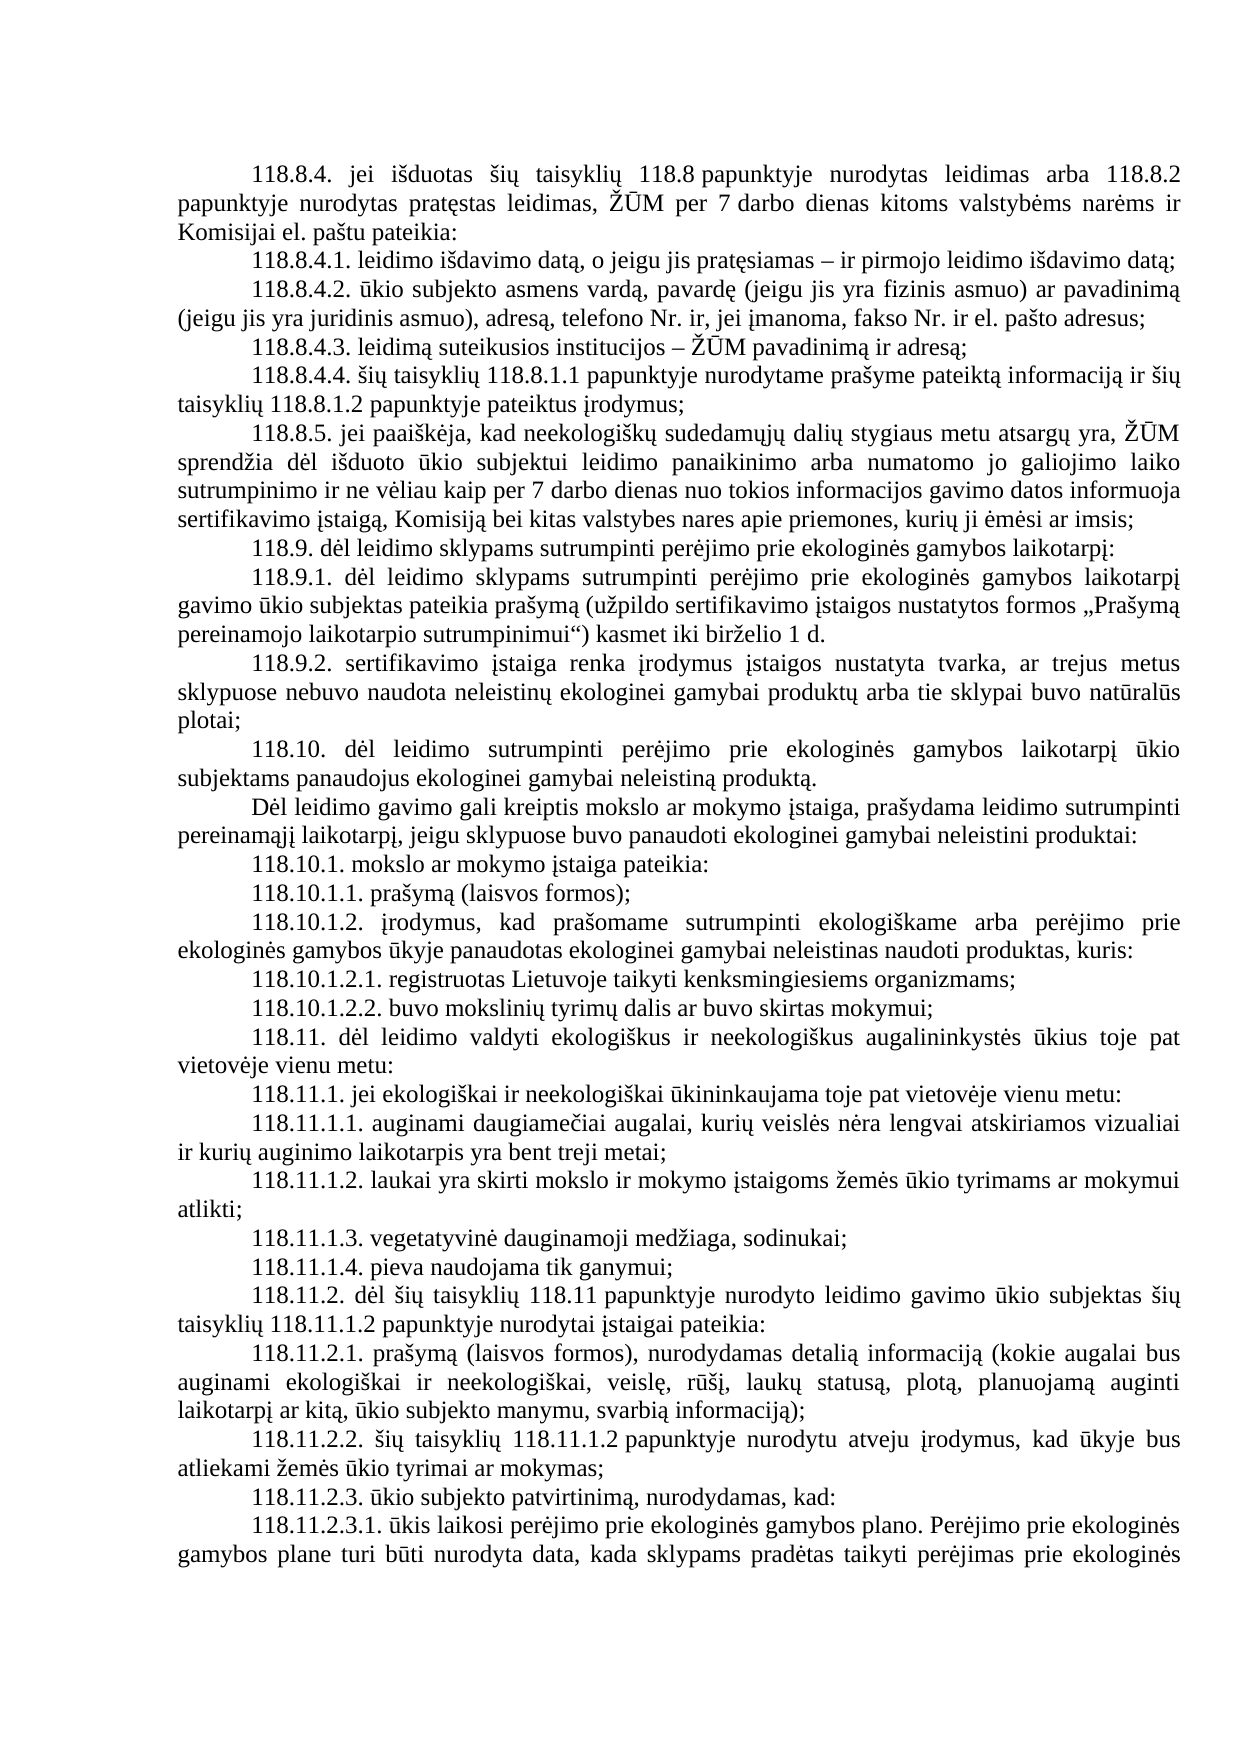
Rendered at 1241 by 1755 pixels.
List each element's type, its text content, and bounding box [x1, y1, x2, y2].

text 118.11.1.1. auginami daugiamečiai augalai, kurių veislės nėra lengvai atskiriamos vizualiai ir kurių auginimo laikotarpis yra bent treji metai; [177, 1108, 1181, 1166]
text 118.11.2.3. ūkio subjekto patvirtinimą, nurodydamas, kad: [177, 1482, 1181, 1511]
text 118.8.4.2. ūkio subjekto asmens vardą, pavardę (jeigu jis yra fizinis asmuo) ar pavadinimą (jeigu jis yra juridinis asmuo), adresą, telefono Nr. ir, jei įmanoma, fakso Nr. ir el. pašto adresus; [177, 274, 1181, 332]
text 118.8.4.3. leidimą suteikusios institucijos – ŽŪM pavadinimą ir adresą; [177, 332, 1181, 361]
text 118.9.1. dėl leidimo sklypams sutrumpinti perėjimo prie ekologinės gamybos laikotarpį gavimo ūkio subjektas pateikia prašymą (užpildo sertifikavimo įstaigos nustatytos formos „Prašymą pereinamojo laikotarpio sutrumpinimui“) kasmet iki birželio 1 d. [177, 562, 1181, 648]
text 118.8.4. jei išduotas šių taisyklių 118.8 papunktyje nurodytas leidimas arba 118.8.2 papunktyje nurodytas pratęstas leidimas, ŽŪM per 7 darbo dienas kitoms valstybėms narėms ir Komisijai el. paštu pateikia: [177, 159, 1181, 246]
text 118.9.2. sertifikavimo įstaiga renka įrodymus įstaigos nustatyta tvarka, ar trejus metus sklypuose nebuvo naudota neleistinų ekologinei gamybai produktų arba tie sklypai buvo natūralūs plotai; [177, 648, 1181, 734]
text 118.11.2.3.1. ūkis laikosi perėjimo prie ekologinės gamybos plano. Perėjimo prie ekologinės gamybos plane turi būti nurodyta data, kada sklypams pradėtas taikyti perėjimas prie ekologinės [177, 1511, 1181, 1568]
text 118.11. dėl leidimo valdyti ekologiškus ir neekologiškus augalininkystės ūkius toje pat vietovėje vienu metu: [177, 1022, 1181, 1079]
text 118.11.1.4. pieva naudojama tik ganymui; [177, 1252, 1181, 1281]
text 118.10.1.2.2. buvo mokslinių tyrimų dalis ar buvo skirtas mokymui; [177, 993, 1181, 1022]
text 118.11.2. dėl šių taisyklių 118.11 papunktyje nurodyto leidimo gavimo ūkio subjektas šių taisyklių 118.11.1.2 papunktyje nurodytai įstaigai pateikia: [177, 1281, 1181, 1338]
text 118.11.1. jei ekologiškai ir neekologiškai ūkininkaujama toje pat vietovėje vienu metu: [177, 1079, 1181, 1108]
text 118.11.2.2. šių taisyklių 118.11.1.2 papunktyje nurodytu atveju įrodymus, kad ūkyje bus atliekami žemės ūkio tyrimai ar mokymas; [177, 1424, 1181, 1482]
text 118.8.4.4. šių taisyklių 118.8.1.1 papunktyje nurodytame prašyme pateiktą informaciją ir šių taisyklių 118.8.1.2 papunktyje pateiktus įrodymus; [177, 361, 1181, 418]
text 118.10.1.2. įrodymus, kad prašomame sutrumpinti ekologiškame arba perėjimo prie ekologinės gamybos ūkyje panaudotas ekologinei gamybai neleistinas naudoti produktas, kuris: [177, 907, 1181, 964]
text Dėl leidimo gavimo gali kreiptis mokslo ar mokymo įstaiga, prašydama leidimo sutrumpinti pereinamąjį laikotarpį, jeigu sklypuose buvo panaudoti ekologinei gamybai neleistini produktai: [177, 792, 1181, 849]
text 118.10.1. mokslo ar mokymo įstaiga pateikia: [177, 849, 1181, 878]
text 118.11.2.1. prašymą (laisvos formos), nurodydamas detalią informaciją (kokie augalai bus auginami ekologiškai ir neekologiškai, veislę, rūšį, laukų statusą, plotą, planuojamą auginti laikotarpį ar kitą, ūkio subjekto manymu, svarbią informaciją); [177, 1338, 1181, 1424]
text 118.11.1.2. laukai yra skirti mokslo ir mokymo įstaigoms žemės ūkio tyrimams ar mokymui atlikti; [177, 1166, 1181, 1223]
text 118.10.1.2.1. registruotas Lietuvoje taikyti kenksmingiesiems organizmams; [177, 964, 1181, 993]
text 118.11.1.3. vegetatyvinė dauginamoji medžiaga, sodinukai; [177, 1223, 1181, 1252]
text 118.9. dėl leidimo sklypams sutrumpinti perėjimo prie ekologinės gamybos laikotarpį: [177, 533, 1181, 562]
text 118.8.4.1. leidimo išdavimo datą, o jeigu jis pratęsiamas – ir pirmojo leidimo išdavimo datą; [177, 246, 1181, 274]
text 118.8.5. jei paaiškėja, kad neekologiškų sudedamųjų dalių stygiaus metu atsargų yra, ŽŪM sprendžia dėl išduoto ūkio subjektui leidimo panaikinimo arba numatomo jo galiojimo laiko sutrumpinimo ir ne vėliau kaip per 7 darbo dienas nuo tokios informacijos gavimo datos informuoja sertifikavimo įstaigą, Komisiją bei kitas valstybes nares apie priemones, kurių ji ėmėsi ar imsis; [177, 418, 1181, 533]
text 118.10.1.1. prašymą (laisvos formos); [177, 878, 1181, 907]
text 118.10. dėl leidimo sutrumpinti perėjimo prie ekologinės gamybos laikotarpį ūkio subjektams panaudojus ekologinei gamybai neleistiną produktą. [177, 734, 1181, 792]
